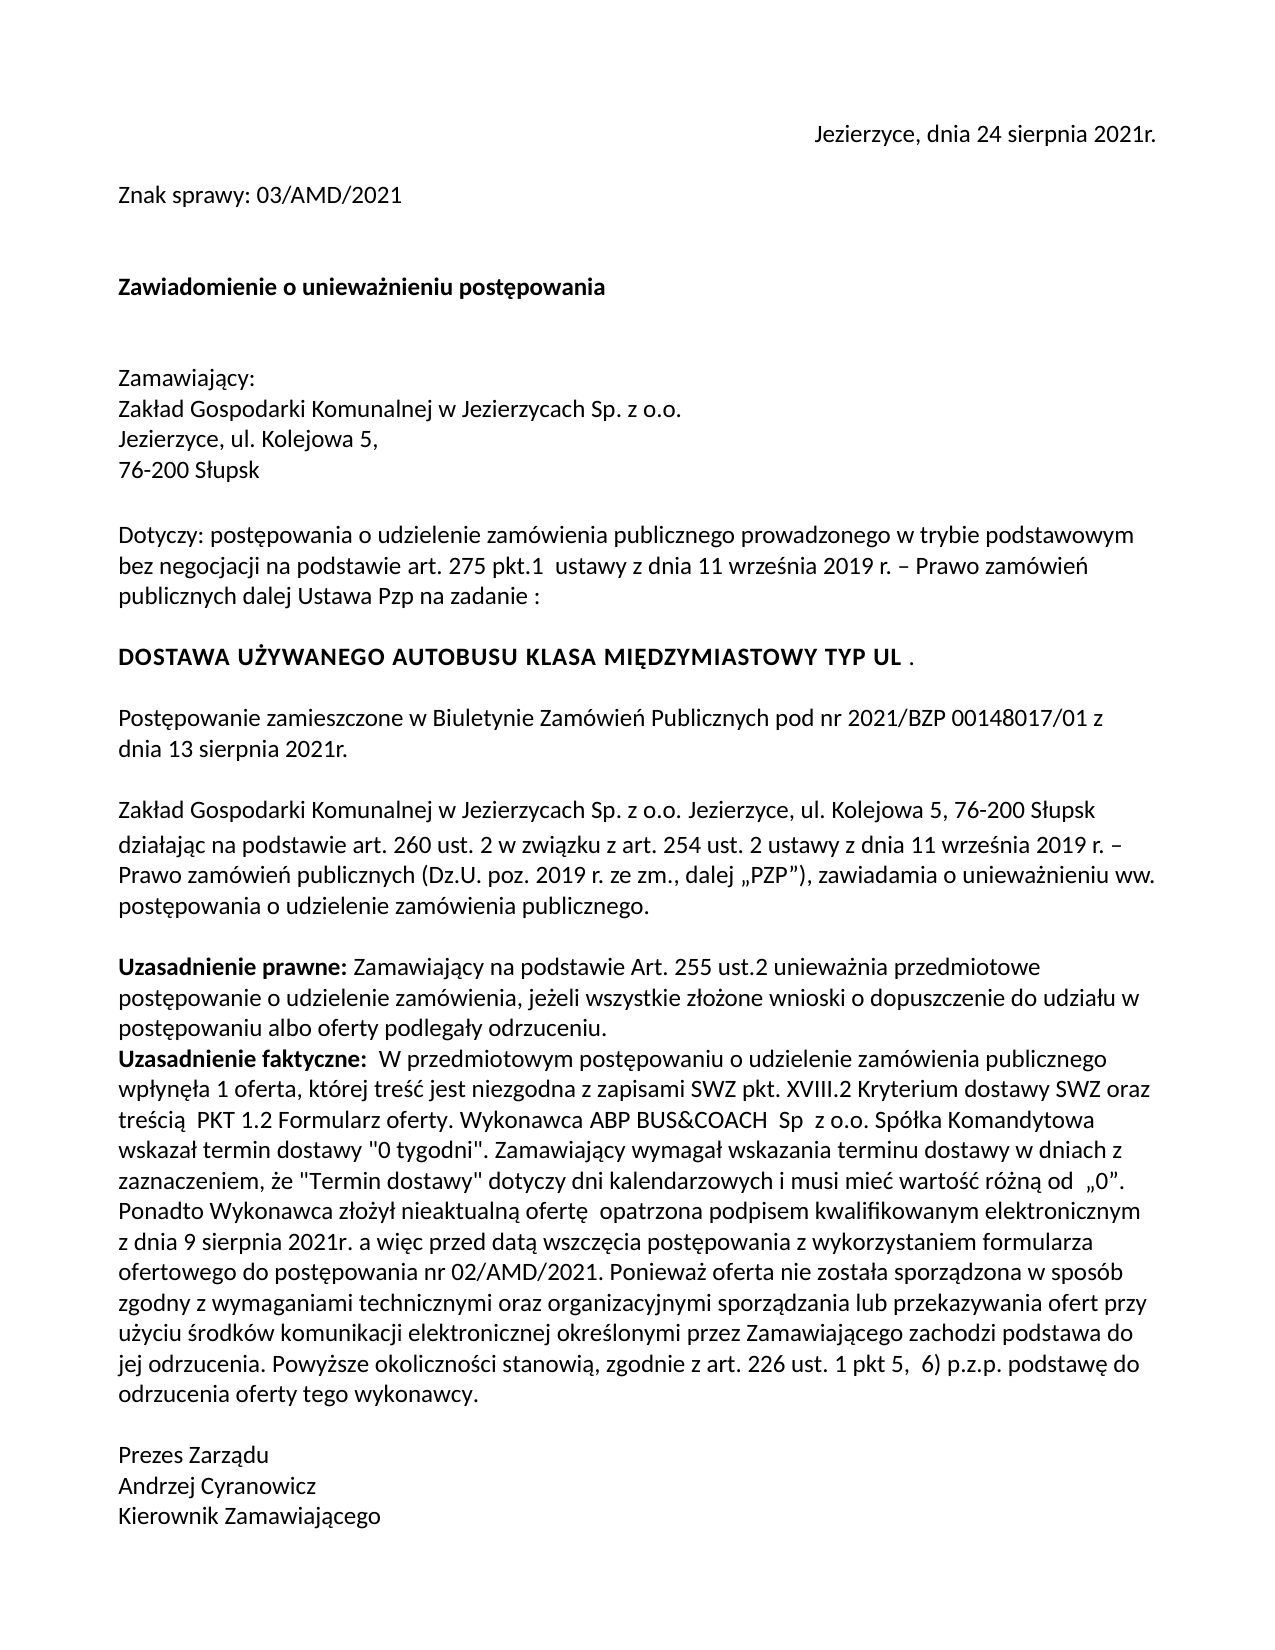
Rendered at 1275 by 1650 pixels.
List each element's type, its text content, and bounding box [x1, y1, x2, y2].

text Zamawiający: [118, 362, 1157, 393]
text Zakład Gospodarki Komunalnej w Jezierzycach Sp. z o.o. Jezierzyce, ul. Kolejowa 5, 76-200 Słupsk [118, 794, 1157, 824]
text Jezierzyce, dnia 24 sierpnia 2021r. [118, 118, 1157, 149]
text działając na podstawie art. 260 ust. 2 w związku z art. 254 ust. 2 ustawy z dnia 11 września 2019 r. – Prawo zamówień publicznych (Dz.U. poz. 2019 r. ze zm., dalej „PZP”), zawiadamia o unieważnieniu ww. postępowania o udzielenie zamówienia publicznego. [118, 829, 1157, 921]
text Postępowanie zamieszczone w Biuletynie Zamówień Publicznych pod nr 2021/BZP 00148017/01 z dnia 13 sierpnia 2021r. [118, 702, 1157, 763]
text dostawa używanego autobusu klasa międzymiastowy typ UL . [118, 641, 1157, 672]
text Kierownik Zamawiającego [118, 1501, 1157, 1531]
text Andrzej Cyranowicz [118, 1470, 1157, 1501]
text Uzasadnienie faktyczne: W przedmiotowym postępowaniu o udzielenie zamówienia publicznego wpłynęła 1 oferta, której treść jest niezgodna z zapisami SWZ pkt. XVIII.2 Kryterium dostawy SWZ oraz treścią PKT 1.2 Formularz oferty. Wykonawca ABP BUS&COACH Sp z o.o. Spółka Komandytowa wskazał termin dostawy "0 tygodni". Zamawiający wymagał wskazania terminu dostawy w dniach z zaznaczeniem, że "Termin dostawy" dotyczy dni kalendarzowych i musi mieć wartość różną od „0”. Ponadto Wykonawca złożył nieaktualną ofertę opatrzona podpisem kwalifikowanym elektronicznym z dnia 9 sierpnia 2021r. a więc przed datą wszczęcia postępowania z wykorzystaniem formularza ofertowego do postępowania nr 02/AMD/2021. Ponieważ oferta nie została sporządzona w sposób zgodny z wymaganiami technicznymi oraz organizacyjnymi sporządzania lub przekazywania ofert przy użyciu środków komunikacji elektronicznej określonymi przez Zamawiającego zachodzi podstawa do jej odrzucenia. Powyższe okoliczności stanowią, zgodnie z art. 226 ust. 1 pkt 5, 6) p.z.p. podstawę do odrzucenia oferty tego wykonawcy. [118, 1043, 1157, 1409]
text Zawiadomienie o unieważnieniu postępowania [118, 271, 1157, 301]
text Uzasadnienie prawne: Zamawiający na podstawie Art. 255 ust.2 unieważnia przedmiotowe postępowanie o udzielenie zamówienia, jeżeli wszystkie złożone wnioski o dopuszczenie do udziału w postępowaniu albo oferty podlegały odrzuceniu. [118, 951, 1157, 1043]
text Dotyczy: postępowania o udzielenie zamówienia publicznego prowadzonego w trybie podstawowym bez negocjacji na podstawie art. 275 pkt.1 ustawy z dnia 11 września 2019 r. – Prawo zamówień publicznych dalej Ustawa Pzp na zadanie : [118, 519, 1157, 611]
text Znak sprawy: 03/AMD/2021 [118, 179, 1157, 210]
text 76-200 Słupsk [118, 454, 1157, 484]
text Zakład Gospodarki Komunalnej w Jezierzycach Sp. z o.o. [118, 393, 1157, 423]
text Prezes Zarządu [118, 1439, 1157, 1470]
text Jezierzyce, ul. Kolejowa 5, [118, 423, 1157, 454]
